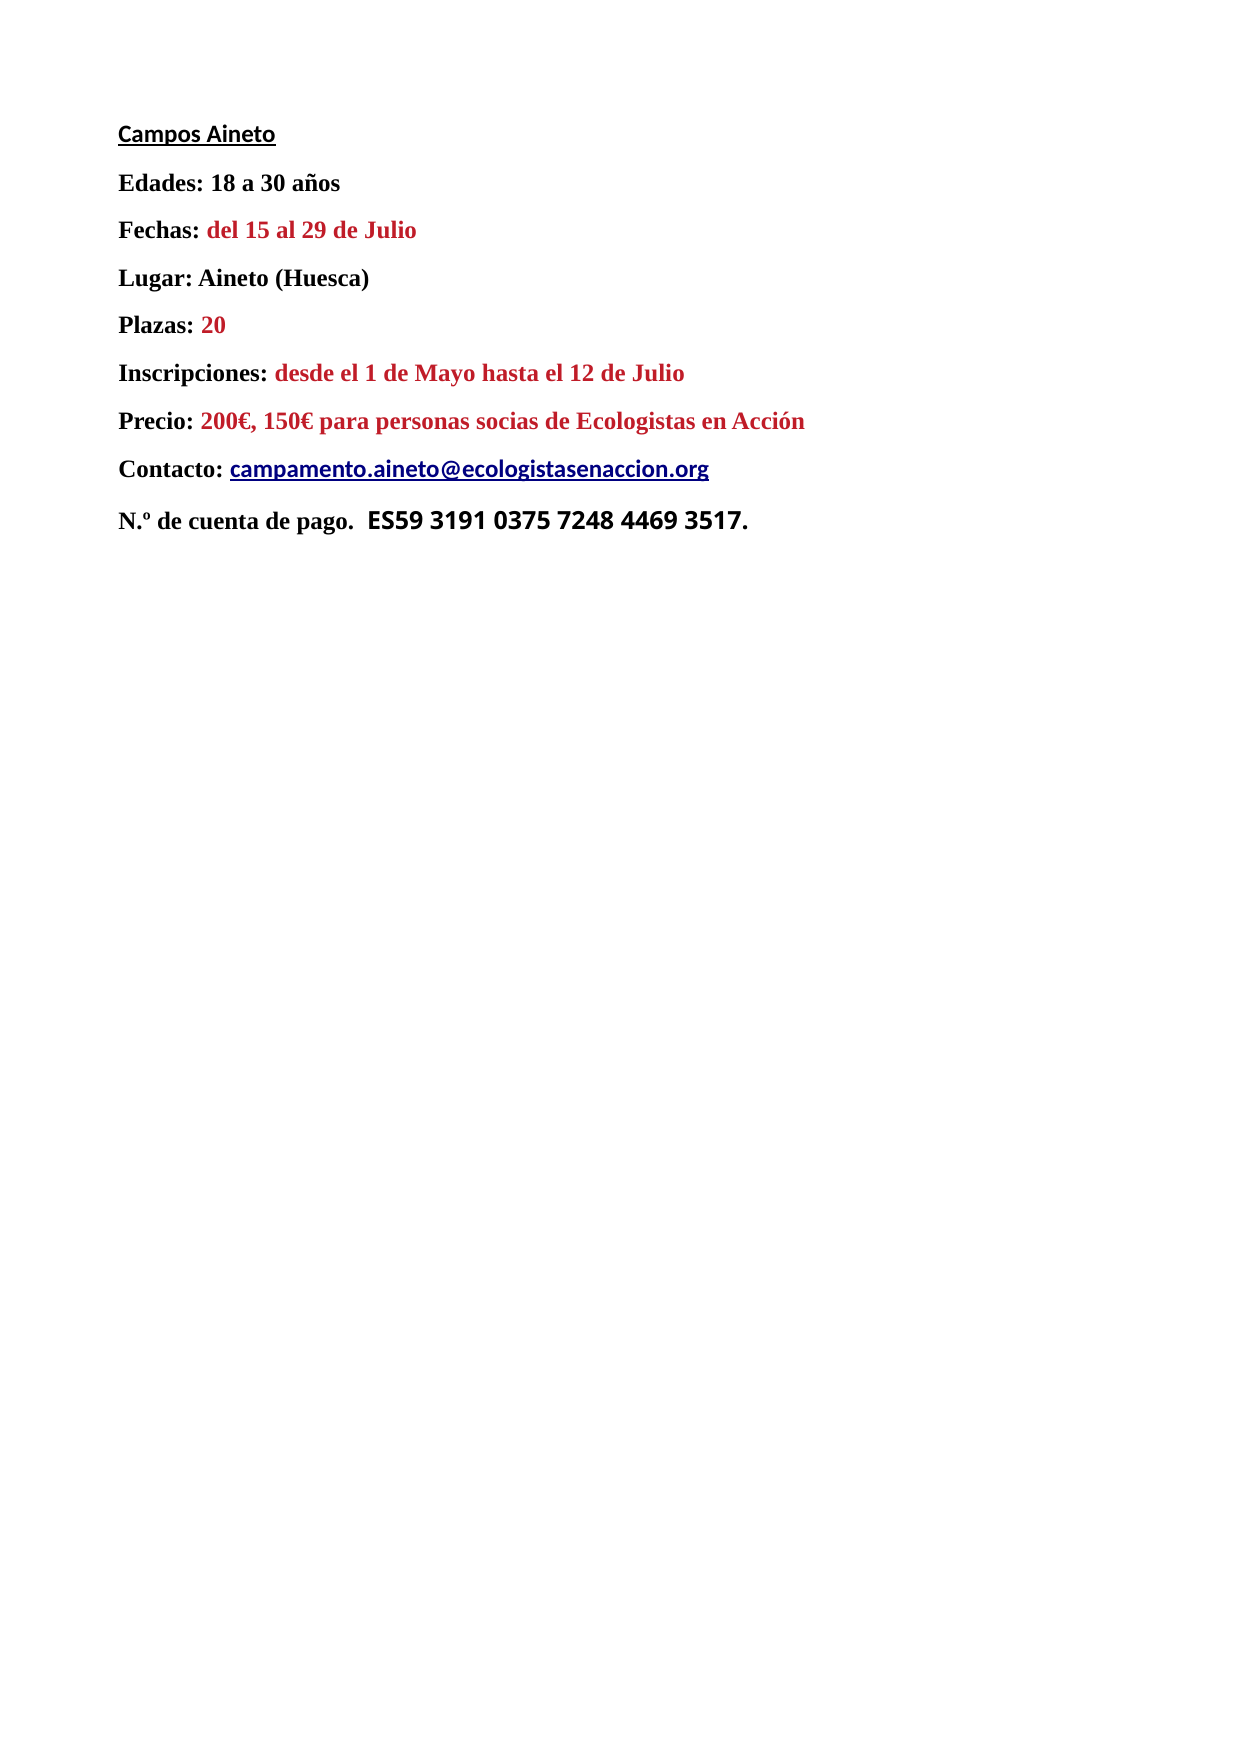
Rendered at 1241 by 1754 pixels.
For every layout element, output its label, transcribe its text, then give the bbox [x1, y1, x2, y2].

text Lugar: Aineto (Huesca) [118, 263, 1122, 292]
text Contacto: campamento.aineto@ecologistasenaccion.org [118, 453, 1122, 484]
text Plazas: 20 [118, 311, 1122, 339]
text Campos Aineto [118, 118, 1122, 149]
text Inscripciones: desde el 1 de Mayo hasta el 12 de Julio [118, 358, 1122, 387]
text Edades: 18 a 30 años [118, 168, 1122, 196]
text N.º de cuenta de pago. ES59 3191 0375 7248 4469 3517. [118, 503, 1122, 537]
text Precio: 200€, 150€ para personas socias de Ecologistas en Acción [118, 406, 1122, 434]
text Fechas: del 15 al 29 de Julio [118, 215, 1122, 244]
